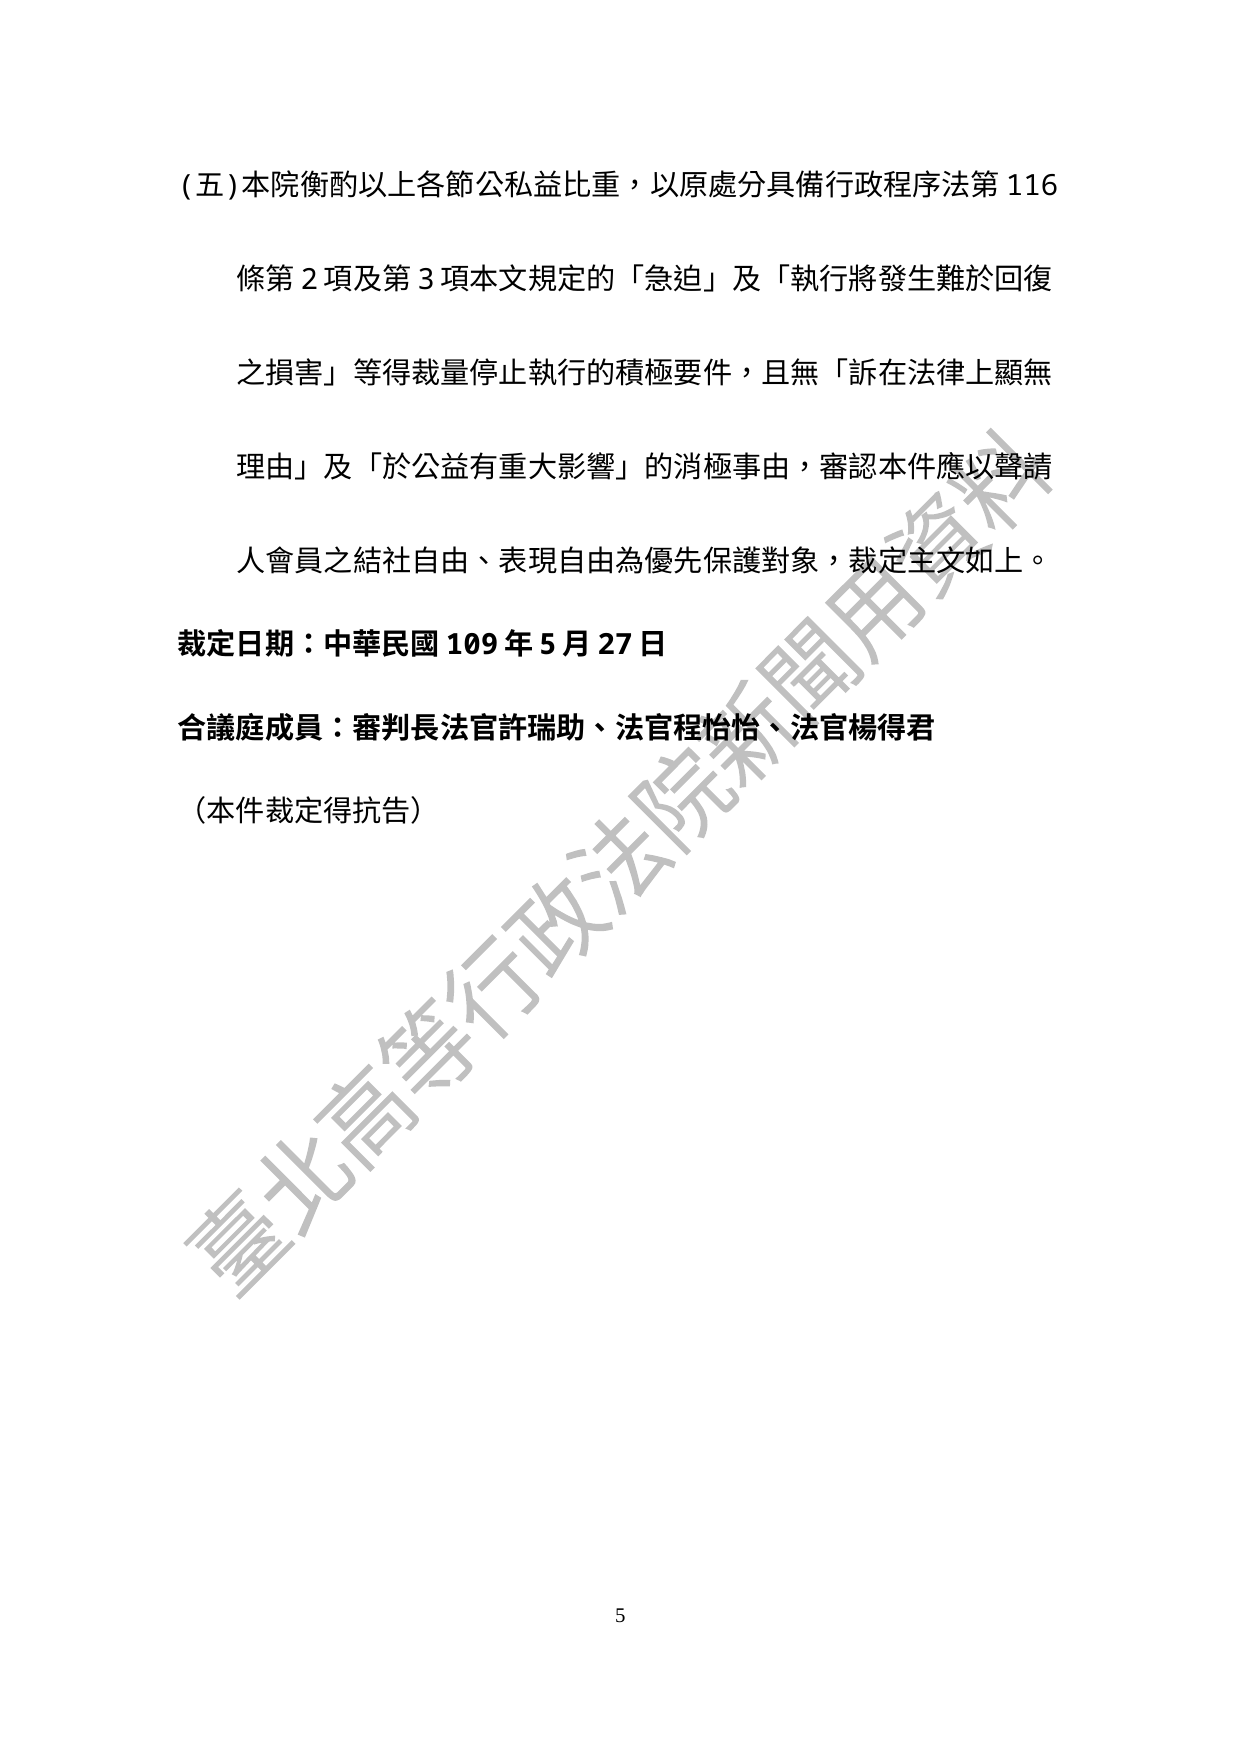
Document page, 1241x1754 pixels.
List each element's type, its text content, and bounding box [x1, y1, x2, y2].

text 裁定日期：中華民國109年5月27日 [177, 600, 871, 663]
text (五)本院衡酌以上各節公私益比重，以原處分具備行政程序法第116條第2項及第3項本文規定的「急迫」及「執行將發生難於回復之損害」等得裁量停止執行的積極要件，且無「訴在法律上顯無理由」及「於公益有重大影響」的消極事由，審認本件應以聲請人會員之結社自由、表現自由為優先保護對象，裁定主文如上。 [177, 142, 1063, 579]
text [867, 600, 1063, 663]
text 合議庭成員：審判長法官許瑞助、法官程怡怡、法官楊得君 [177, 684, 738, 746]
text 合議庭成員：審判長法官許瑞助、法官程怡怡、法官楊得君 [734, 684, 1063, 746]
text 合議庭成員：審判長法官許瑞助、法官程怡怡、法官楊得君 [756, 715, 791, 746]
text [851, 605, 875, 629]
text （本件裁定得抗告） [177, 767, 1063, 830]
